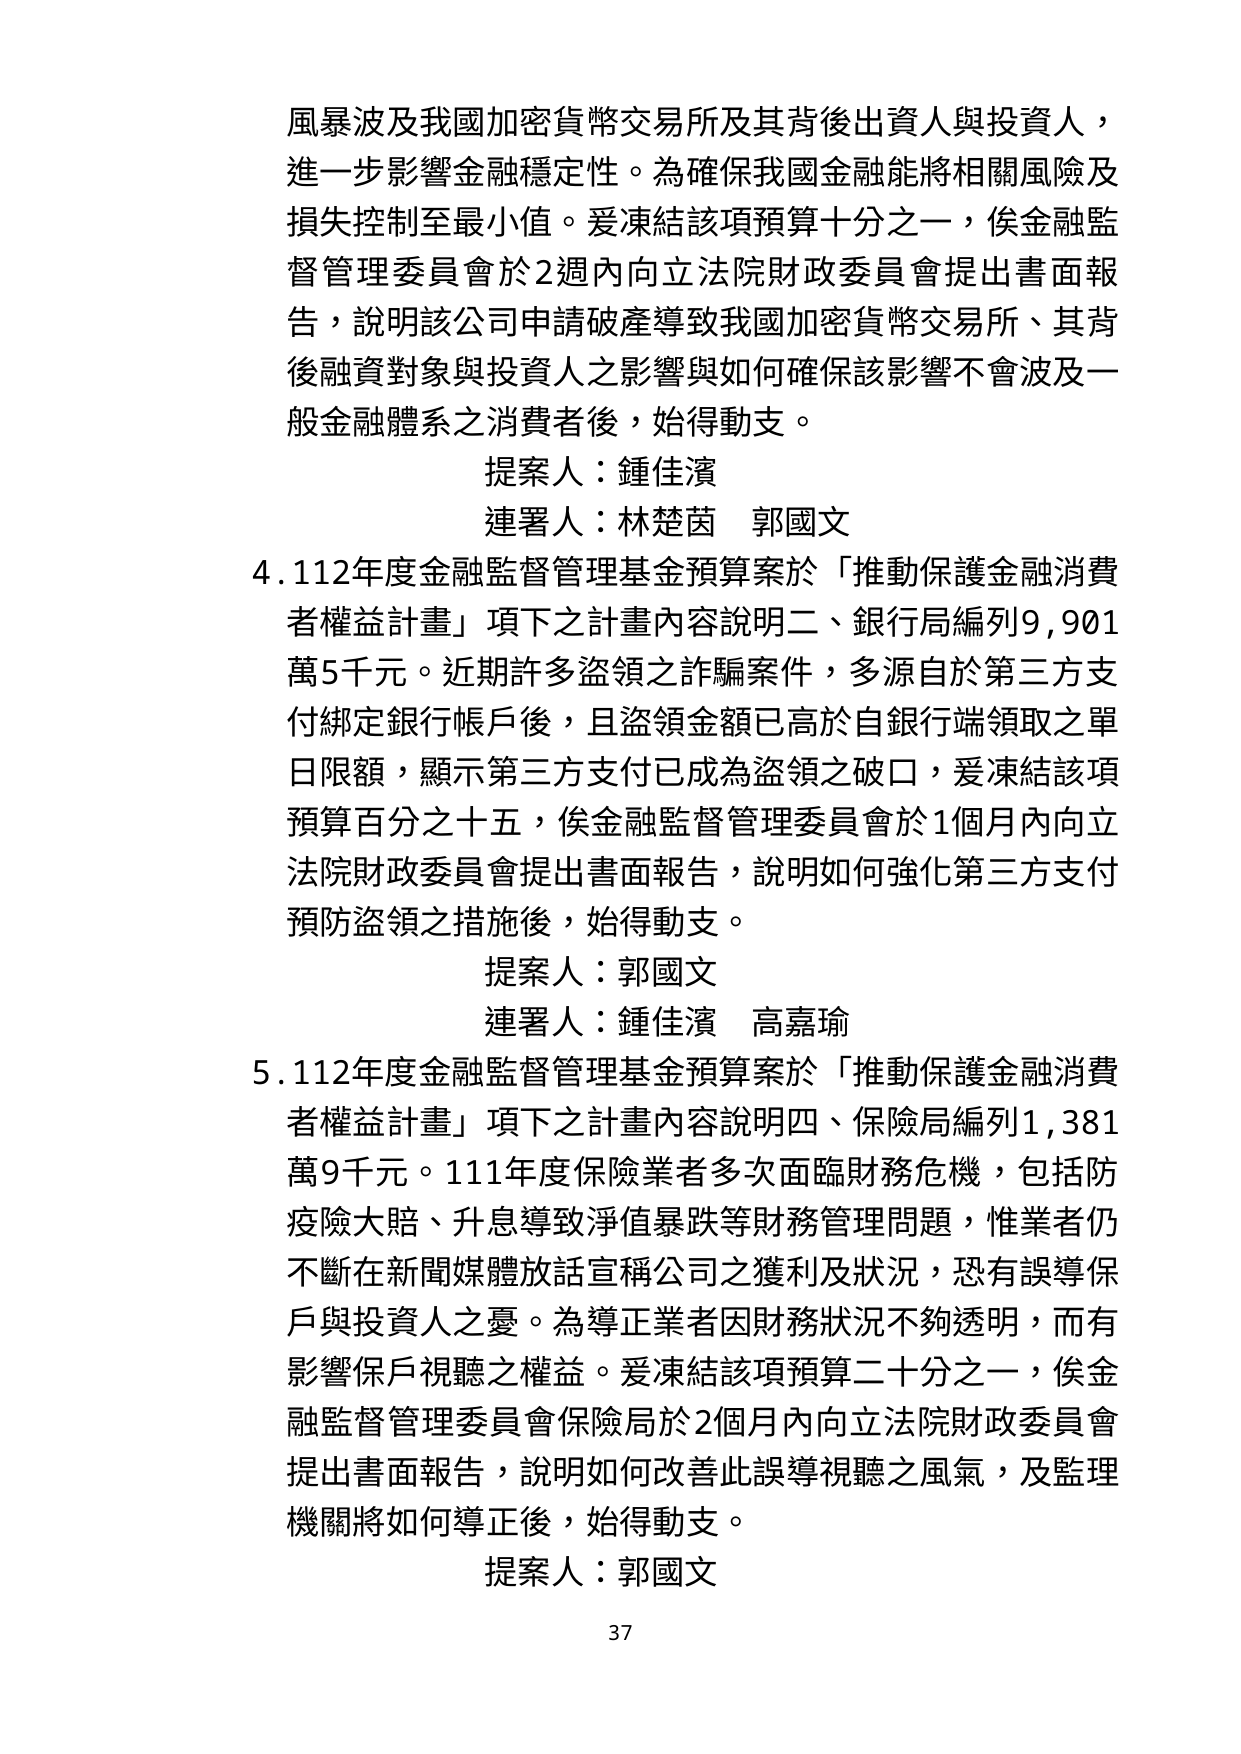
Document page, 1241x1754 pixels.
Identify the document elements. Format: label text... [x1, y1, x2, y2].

text 連署人：林楚茵 郭國文 [251, 494, 1120, 544]
text 5.112年度金融監督管理基金預算案於「推動保護金融消費者權益計畫」項下之計畫內容說明四、保險局編列1,381萬9千元。111年度保險業者多次面臨財務危機，包括防疫險大賠、升息導致淨值暴跌等財務管理問題，惟業者仍不斷在新聞媒體放話宣稱公司之獲利及狀況，恐有誤導保戶與投資人之憂。為導正業者因財務狀況不夠透明，而有影響保戶視聽之權益。爰凍結該項預算二十分之一，俟金融監督管理委員會保險局於2個月內向立法院財政委員會提出書面報告，說明如何改善此誤導視聽之風氣，及監理機關將如何導正後，始得動支。 [251, 1044, 1120, 1544]
text 連署人：鍾佳濱 高嘉瑜 [251, 994, 1120, 1044]
text 提案人：鍾佳濱 [251, 444, 1120, 494]
text 風暴波及我國加密貨幣交易所及其背後出資人與投資人，進一步影響金融穩定性。為確保我國金融能將相關風險及損失控制至最小值。爰凍結該項預算十分之一，俟金融監督管理委員會於2週內向立法院財政委員會提出書面報告，說明該公司申請破產導致我國加密貨幣交易所、其背後融資對象與投資人之影響與如何確保該影響不會波及一般金融體系之消費者後，始得動支。 [251, 94, 1120, 444]
text 提案人：郭國文 [251, 1544, 1120, 1594]
text 4.112年度金融監督管理基金預算案於「推動保護金融消費者權益計畫」項下之計畫內容說明二、銀行局編列9,901萬5千元。近期許多盜領之詐騙案件，多源自於第三方支付綁定銀行帳戶後，且盜領金額已高於自銀行端領取之單日限額，顯示第三方支付已成為盜領之破口，爰凍結該項預算百分之十五，俟金融監督管理委員會於1個月內向立法院財政委員會提出書面報告，說明如何強化第三方支付預防盜領之措施後，始得動支。 [251, 544, 1120, 944]
text 提案人：郭國文 [251, 944, 1120, 994]
